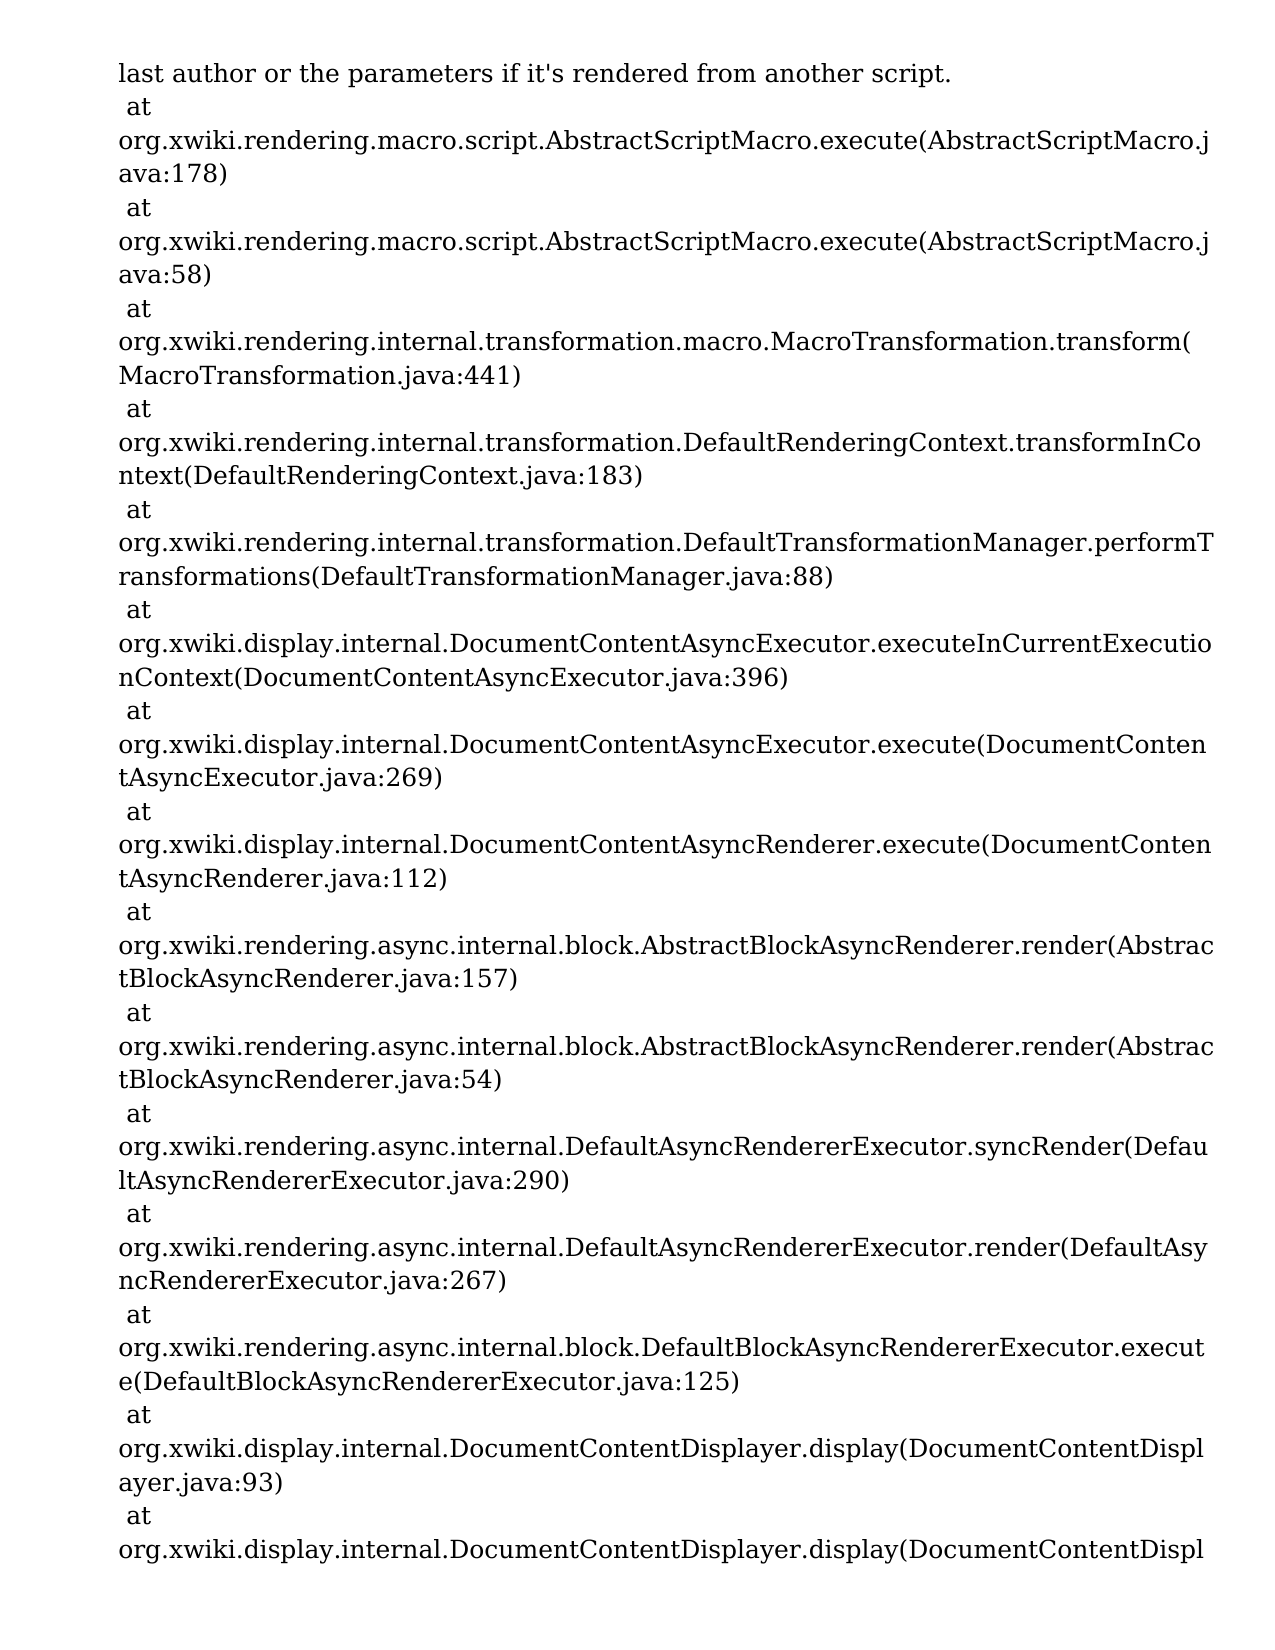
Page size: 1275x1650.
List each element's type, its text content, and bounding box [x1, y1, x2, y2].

text last author or the parameters if it's rendered from another script. at org.xwiki.rendering.macro.script.AbstractScriptMacro.execute(AbstractScriptMacro.java:178) at org.xwiki.rendering.macro.script.AbstractScriptMacro.execute(AbstractScriptMacro.java:58) at org.xwiki.rendering.internal.transformation.macro.MacroTransformation.transform(MacroTransformation.java:441) at org.xwiki.rendering.internal.transformation.DefaultRenderingContext.transformInContext(DefaultRenderingContext.java:183) at org.xwiki.rendering.internal.transformation.DefaultTransformationManager.performTransformations(DefaultTransformationManager.java:88) at org.xwiki.display.internal.DocumentContentAsyncExecutor.executeInCurrentExecutionContext(DocumentContentAsyncExecutor.java:396) at org.xwiki.display.internal.DocumentContentAsyncExecutor.execute(DocumentContentAsyncExecutor.java:269) at org.xwiki.display.internal.DocumentContentAsyncRenderer.execute(DocumentContentAsyncRenderer.java:112) at org.xwiki.rendering.async.internal.block.AbstractBlockAsyncRenderer.render(AbstractBlockAsyncRenderer.java:157) at org.xwiki.rendering.async.internal.block.AbstractBlockAsyncRenderer.render(AbstractBlockAsyncRenderer.java:54) at org.xwiki.rendering.async.internal.DefaultAsyncRendererExecutor.syncRender(DefaultAsyncRendererExecutor.java:290) at org.xwiki.rendering.async.internal.DefaultAsyncRendererExecutor.render(DefaultAsyncRendererExecutor.java:267) at org.xwiki.rendering.async.internal.block.DefaultBlockAsyncRendererExecutor.execute(DefaultBlockAsyncRendererExecutor.java:125) at org.xwiki.display.internal.DocumentContentDisplayer.display(DocumentContentDisplayer.java:93) at org.xwiki.display.internal.DocumentContentDisplayer.display(DocumentContentDispl [118, 59, 1216, 1564]
